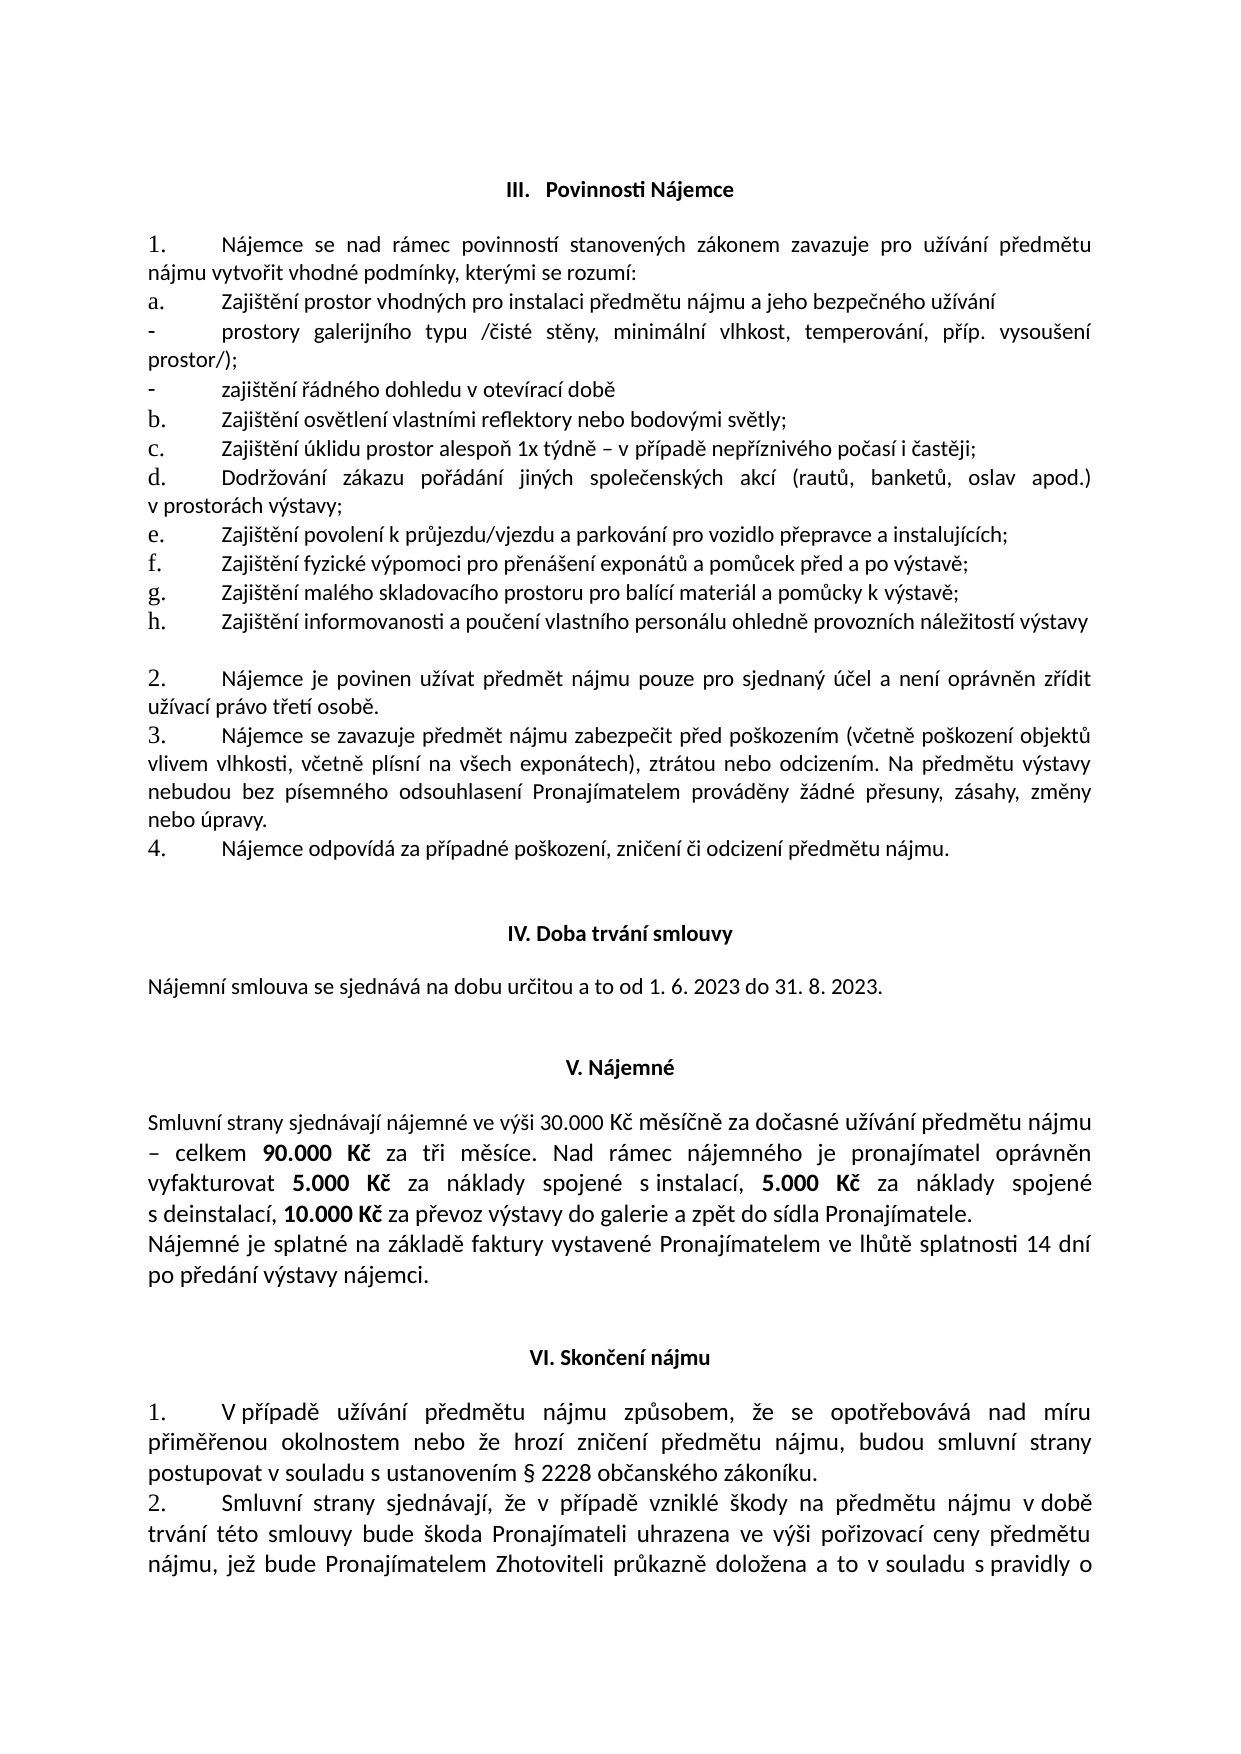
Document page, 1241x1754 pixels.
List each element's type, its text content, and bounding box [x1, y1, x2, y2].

text Smluvní strany sjednávají nájemné ve výši 30.000 Kč měsíčně za dočasné užívání předmětu nájmu – celkem 90.000 Kč za tři měsíce. Nad rámec nájemného je pronajímatel oprávněn vyfakturovat 5.000 Kč za náklady spojené s instalací, 5.000 Kč za náklady spojené s deinstalací, 10.000 Kč za převoz výstavy do galerie a zpět do sídla Pronajímatele. [148, 1106, 1092, 1228]
text VI. Skončení nájmu [148, 1343, 1092, 1371]
list Nájemce odpovídá za případné poškození, zničení či odcizení předmětu nájmu. [148, 833, 1092, 863]
list Smluvní strany sjednávají, že v případě vzniklé škody na předmětu nájmu v době trvání této smlouvy bude škoda Pronajímateli uhrazena ve výši pořizovací ceny předmětu nájmu, jež bude Pronajímatelem Zhotoviteli průkazně doložena a to v souladu s pravidly o [148, 1487, 1092, 1579]
text IV. Doba trvání smlouvy [148, 919, 1092, 947]
list zajištění řádného dohledu v otevírací době [148, 373, 1092, 404]
text V. Nájemné [148, 1053, 1092, 1081]
list Zajištění úklidu prostor alespoň 1x týdně – v případě nepříznivého počasí i častěji; [148, 433, 1092, 462]
list Dodržování zákazu pořádání jiných společenských akcí (rautů, banketů, oslav apod.) v prostorách výstavy; [148, 462, 1092, 519]
list Nájemce se zavazuje předmět nájmu zabezpečit před poškozením (včetně poškození objektů vlivem vlhkosti, včetně plísní na všech exponátech), ztrátou nebo odcizením. Na předmětu výstavy nebudou bez písemného odsouhlasení Pronajímatelem prováděny žádné přesuny, zásahy, změny nebo úpravy. [148, 720, 1092, 833]
list prostory galerijního typu /čisté stěny, minimální vlhkost, temperování, příp. vysoušení prostor/); [148, 315, 1092, 373]
list Zajištění informovanosti a poučení vlastního personálu ohledně provozních náležitostí výstavy [148, 606, 1092, 635]
list Zajištění fyzické výpomoci pro přenášení exponátů a pomůcek před a po výstavě; [148, 548, 1092, 577]
list Zajištění prostor vhodných pro instalaci předmětu nájmu a jeho bezpečného užívání [148, 286, 1092, 315]
text Nájemní smlouva se sjednává na dobu určitou a to od 1. 6. 2023 do 31. 8. 2023. [148, 972, 1092, 1000]
list Zajištění povolení k průjezdu/vjezdu a parkování pro vozidlo přepravce a instalujících; [148, 519, 1092, 548]
list Zajištění malého skladovacího prostoru pro balící materiál a pomůcky k výstavě; [148, 577, 1092, 606]
text Nájemné je splatné na základě faktury vystavené Pronajímatelem ve lhůtě splatnosti 14 dní po předání výstavy nájemci. [148, 1228, 1092, 1289]
text III. Povinnosti Nájemce [148, 176, 1092, 204]
list Nájemce je povinen užívat předmět nájmu pouze pro sjednaný účel a není oprávněn zřídit užívací právo třetí osobě. [148, 663, 1092, 720]
list Nájemce se nad rámec povinností stanovených zákonem zavazuje pro užívání předmětu nájmu vytvořit vhodné podmínky, kterými se rozumí: [148, 229, 1092, 286]
list V případě užívání předmětu nájmu způsobem, že se opotřebovává nad míru přiměřenou okolnostem nebo že hrozí zničení předmětu nájmu, budou smluvní strany postupovat v souladu s ustanovením § 2228 občanského zákoníku. [148, 1396, 1092, 1487]
list Zajištění osvětlení vlastními reflektory nebo bodovými světly; [148, 404, 1092, 433]
